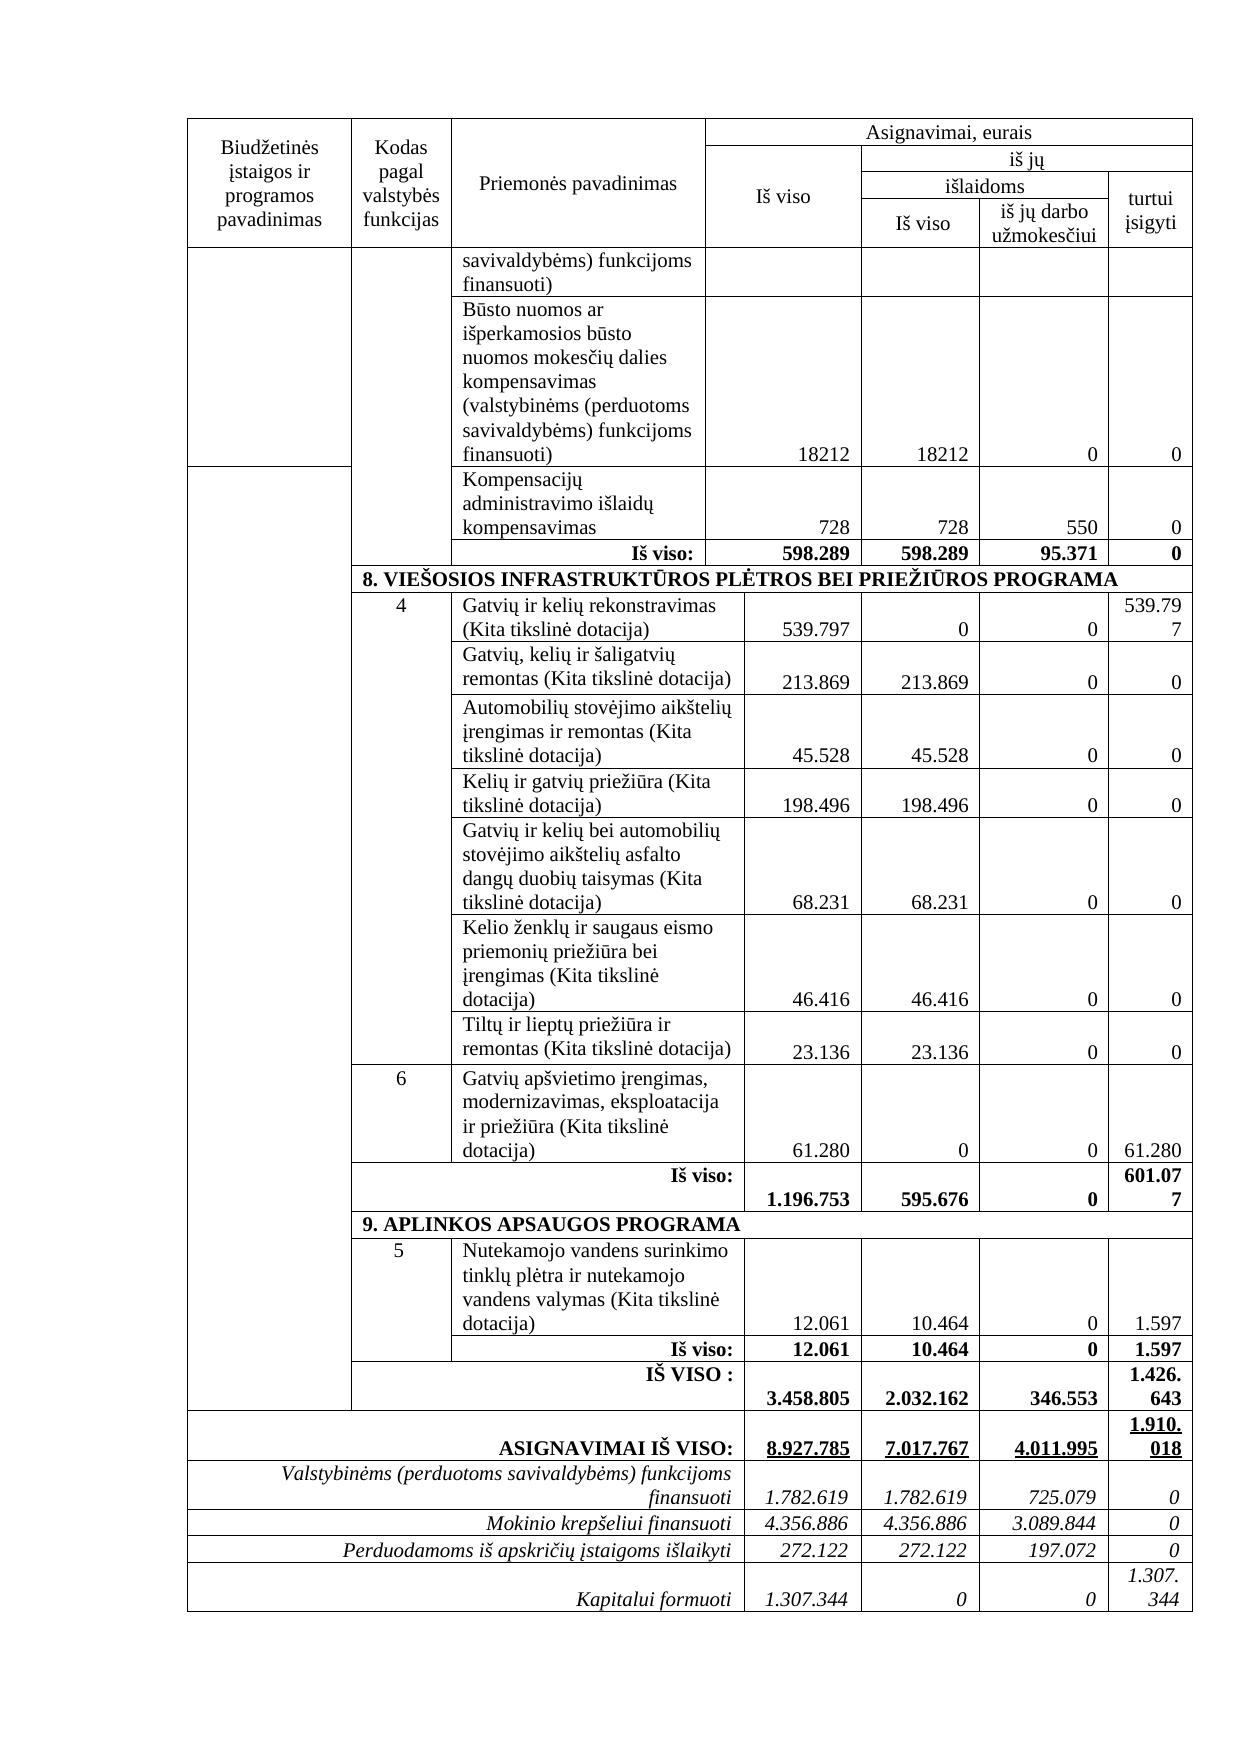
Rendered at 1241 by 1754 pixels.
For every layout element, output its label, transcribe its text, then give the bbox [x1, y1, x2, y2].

table_cell 0 [980, 1065, 1108, 1162]
table_cell [188, 1361, 351, 1410]
table_cell [352, 641, 451, 694]
table_cell 3.458.805 [745, 1362, 861, 1410]
table_cell 0 [980, 769, 1108, 817]
table_cell Iš viso: [352, 1163, 744, 1211]
table_cell 68.231 [745, 818, 861, 914]
table_cell 272.122 [862, 1536, 979, 1562]
table_cell 1.307.344 [745, 1563, 861, 1611]
table_cell [706, 248, 861, 296]
table_cell Automobilių stovėjimo aikštelių įrengimas ir remontas (Kita tikslinė dotacija) [452, 695, 744, 767]
table_cell 12.061 [745, 1239, 861, 1335]
table_cell 601.077 [1109, 1163, 1192, 1211]
table_cell 1.910.018 [1109, 1411, 1192, 1459]
table_cell [980, 248, 1108, 296]
table_cell [352, 914, 451, 1011]
table_cell [188, 768, 351, 817]
table_cell ASIGNAVIMAI IŠ VISO: [188, 1411, 744, 1459]
table_cell 0 [980, 1336, 1108, 1361]
table_cell 7.017.767 [862, 1411, 979, 1459]
table_cell 550 [980, 467, 1108, 539]
table_cell 539.797 [745, 593, 861, 641]
table_cell 598.289 [706, 540, 861, 565]
table_header Biudžetinės įstaigos ir programos pavadinimas [188, 119, 351, 247]
table_cell 46.416 [745, 915, 861, 1011]
table_cell 2.032.162 [862, 1362, 979, 1410]
table_cell Mokinio krepšeliui finansuoti [188, 1510, 744, 1535]
table_cell [188, 1064, 351, 1162]
table_cell 0 [1109, 642, 1192, 694]
table_cell 1.597 [1109, 1239, 1192, 1335]
table_cell [188, 1011, 351, 1064]
table_cell [188, 694, 351, 767]
table_cell iš jų darbo užmokesčiui [980, 199, 1108, 247]
table_cell 598.289 [862, 540, 979, 565]
table_cell Gatvių ir kelių bei automobilių stovėjimo aikštelių asfalto dangų duobių taisymas (Kita tikslinė dotacija) [452, 818, 744, 914]
table_cell 197.072 [980, 1536, 1108, 1562]
table_cell 61.280 [745, 1065, 861, 1162]
table_cell [188, 1162, 351, 1211]
table_cell [352, 768, 451, 817]
table_cell 8. VIEŠOSIOS INFRASTRUKTŪROS PLĖTROS BEI PRIEŽIŪROS PROGRAMA [352, 566, 1192, 592]
table_cell 0 [1109, 1510, 1192, 1535]
table_cell 18212 [706, 297, 861, 466]
table_cell IŠ VISO : [352, 1362, 744, 1410]
table_cell turtui įsigyti [1109, 172, 1192, 247]
table_cell 0 [1109, 540, 1192, 565]
table_cell 23.136 [862, 1012, 979, 1064]
table_header Kodas pagal valstybės funkcijas [352, 119, 451, 247]
table_cell 0 [980, 695, 1108, 767]
table_cell [188, 817, 351, 914]
table_cell [188, 1238, 351, 1335]
table_cell 95.371 [980, 540, 1108, 565]
table_cell 4.356.886 [862, 1510, 979, 1535]
table_cell 272.122 [745, 1536, 861, 1562]
table_cell 213.869 [862, 642, 979, 694]
table_cell 0 [862, 1065, 979, 1162]
table_cell 5 [352, 1239, 451, 1361]
table_cell [352, 817, 451, 914]
table_cell Kelių ir gatvių priežiūra (Kita tikslinė dotacija) [452, 769, 744, 817]
table_cell [352, 1011, 451, 1064]
table_cell 12.061 [745, 1336, 861, 1361]
table_cell 68.231 [862, 818, 979, 914]
table_cell [188, 248, 351, 296]
table_cell [188, 565, 351, 592]
table_cell iš jų [862, 146, 1192, 171]
table_cell 6 [352, 1065, 451, 1162]
table_cell 0 [1109, 818, 1192, 914]
table_cell [188, 592, 351, 641]
table_cell 0 [980, 593, 1108, 641]
table_cell 45.528 [862, 695, 979, 767]
table_cell 45.528 [745, 695, 861, 767]
table_cell [352, 694, 451, 767]
table_cell [188, 1211, 351, 1237]
table_cell [188, 641, 351, 694]
table_cell išlaidoms [862, 172, 1108, 198]
table_cell 0 [980, 1163, 1108, 1211]
table_cell 539.797 [1109, 593, 1192, 641]
table_cell 8.927.785 [745, 1411, 861, 1459]
table_cell 0 [980, 1012, 1108, 1064]
table_cell Kompensacijų administravimo išlaidų kompensavimas [452, 467, 705, 539]
table_cell 1.426.643 [1109, 1362, 1192, 1410]
table_cell 1.782.619 [862, 1461, 979, 1509]
table_cell 10.464 [862, 1336, 979, 1361]
table_cell 3.089.844 [980, 1510, 1108, 1535]
table_cell 346.553 [980, 1362, 1108, 1410]
table_cell 4 [352, 593, 451, 641]
table_cell 18212 [862, 297, 979, 466]
table_cell 10.464 [862, 1239, 979, 1335]
table_cell [352, 248, 451, 565]
table_cell Gatvių ir kelių rekonstravimas (Kita tikslinė dotacija) [452, 593, 744, 641]
table_cell 0 [980, 915, 1108, 1011]
table_cell 0 [1109, 1536, 1192, 1562]
table_cell 1.597 [1109, 1336, 1192, 1361]
table_cell Kelio ženklų ir saugaus eismo priemonių priežiūra bei įrengimas (Kita tikslinė dotacija) [452, 915, 744, 1011]
table_cell Gatvių, kelių ir šaligatvių remontas (Kita tikslinė dotacija) [452, 642, 744, 694]
table_cell Iš viso [862, 199, 979, 247]
table_cell 0 [862, 1563, 979, 1611]
table_cell 595.676 [862, 1163, 979, 1211]
table_cell 4.356.886 [745, 1510, 861, 1535]
table_header Asignavimai, eurais [706, 119, 1192, 145]
table_cell Kapitalui formuoti [188, 1563, 744, 1611]
table_cell 0 [980, 818, 1108, 914]
table_cell 0 [980, 297, 1108, 466]
table_cell 0 [1109, 1012, 1192, 1064]
table_cell [188, 539, 351, 565]
table_cell 46.416 [862, 915, 979, 1011]
table_cell Nutekamojo vandens surinkimo tinklų plėtra ir nutekamojo vandens valymas (Kita tikslinė dotacija) [452, 1239, 744, 1335]
table_cell 728 [706, 467, 861, 539]
table_cell [188, 296, 351, 466]
table_cell Iš viso [706, 146, 861, 247]
table_cell 725.079 [980, 1461, 1108, 1509]
table_cell Iš viso: [452, 1336, 744, 1361]
table_cell 0 [980, 642, 1108, 694]
table_cell 0 [1109, 915, 1192, 1011]
table_cell 0 [980, 1239, 1108, 1335]
table_cell [862, 248, 979, 296]
table_cell 4.011.995 [980, 1411, 1108, 1459]
table_cell 198.496 [745, 769, 861, 817]
table_cell 0 [1109, 769, 1192, 817]
table_cell 198.496 [862, 769, 979, 817]
table_cell savivaldybėms) funkcijoms finansuoti) [452, 248, 705, 296]
table_cell [188, 914, 351, 1011]
table_cell 61.280 [1109, 1065, 1192, 1162]
table_cell 213.869 [745, 642, 861, 694]
table_cell 23.136 [745, 1012, 861, 1064]
table_cell 728 [862, 467, 979, 539]
table_cell Būsto nuomos ar išperkamosios būsto nuomos mokesčių dalies kompensavimas (valstybinėms (perduotoms savivaldybėms) funkcijoms finansuoti) [452, 297, 705, 466]
table_cell 9. APLINKOS APSAUGOS PROGRAMA [352, 1212, 1192, 1237]
table_cell [188, 467, 351, 539]
table_cell 0 [980, 1563, 1108, 1611]
table_cell 1.307.344 [1109, 1563, 1192, 1611]
table_cell Gatvių apšvietimo įrengimas, modernizavimas, eksploatacija ir priežiūra (Kita tikslinė dotacija) [452, 1065, 744, 1162]
table_cell 1.196.753 [745, 1163, 861, 1211]
table_cell 0 [862, 593, 979, 641]
table_cell [1109, 248, 1192, 296]
table_cell Iš viso: [452, 540, 705, 565]
table_header Priemonės pavadinimas [452, 119, 705, 247]
table_cell Tiltų ir lieptų priežiūra ir remontas (Kita tikslinė dotacija) [452, 1012, 744, 1064]
table_cell 1.782.619 [745, 1461, 861, 1509]
table_cell Perduodamoms iš apskričių įstaigoms išlaikyti [188, 1536, 744, 1562]
table_cell [188, 1335, 351, 1361]
table_cell 0 [1109, 467, 1192, 539]
table_cell 0 [1109, 695, 1192, 767]
table_cell 0 [1109, 297, 1192, 466]
table_cell Valstybinėms (perduotoms savivaldybėms) funkcijoms finansuoti [188, 1461, 744, 1509]
table_cell 0 [1109, 1461, 1192, 1509]
